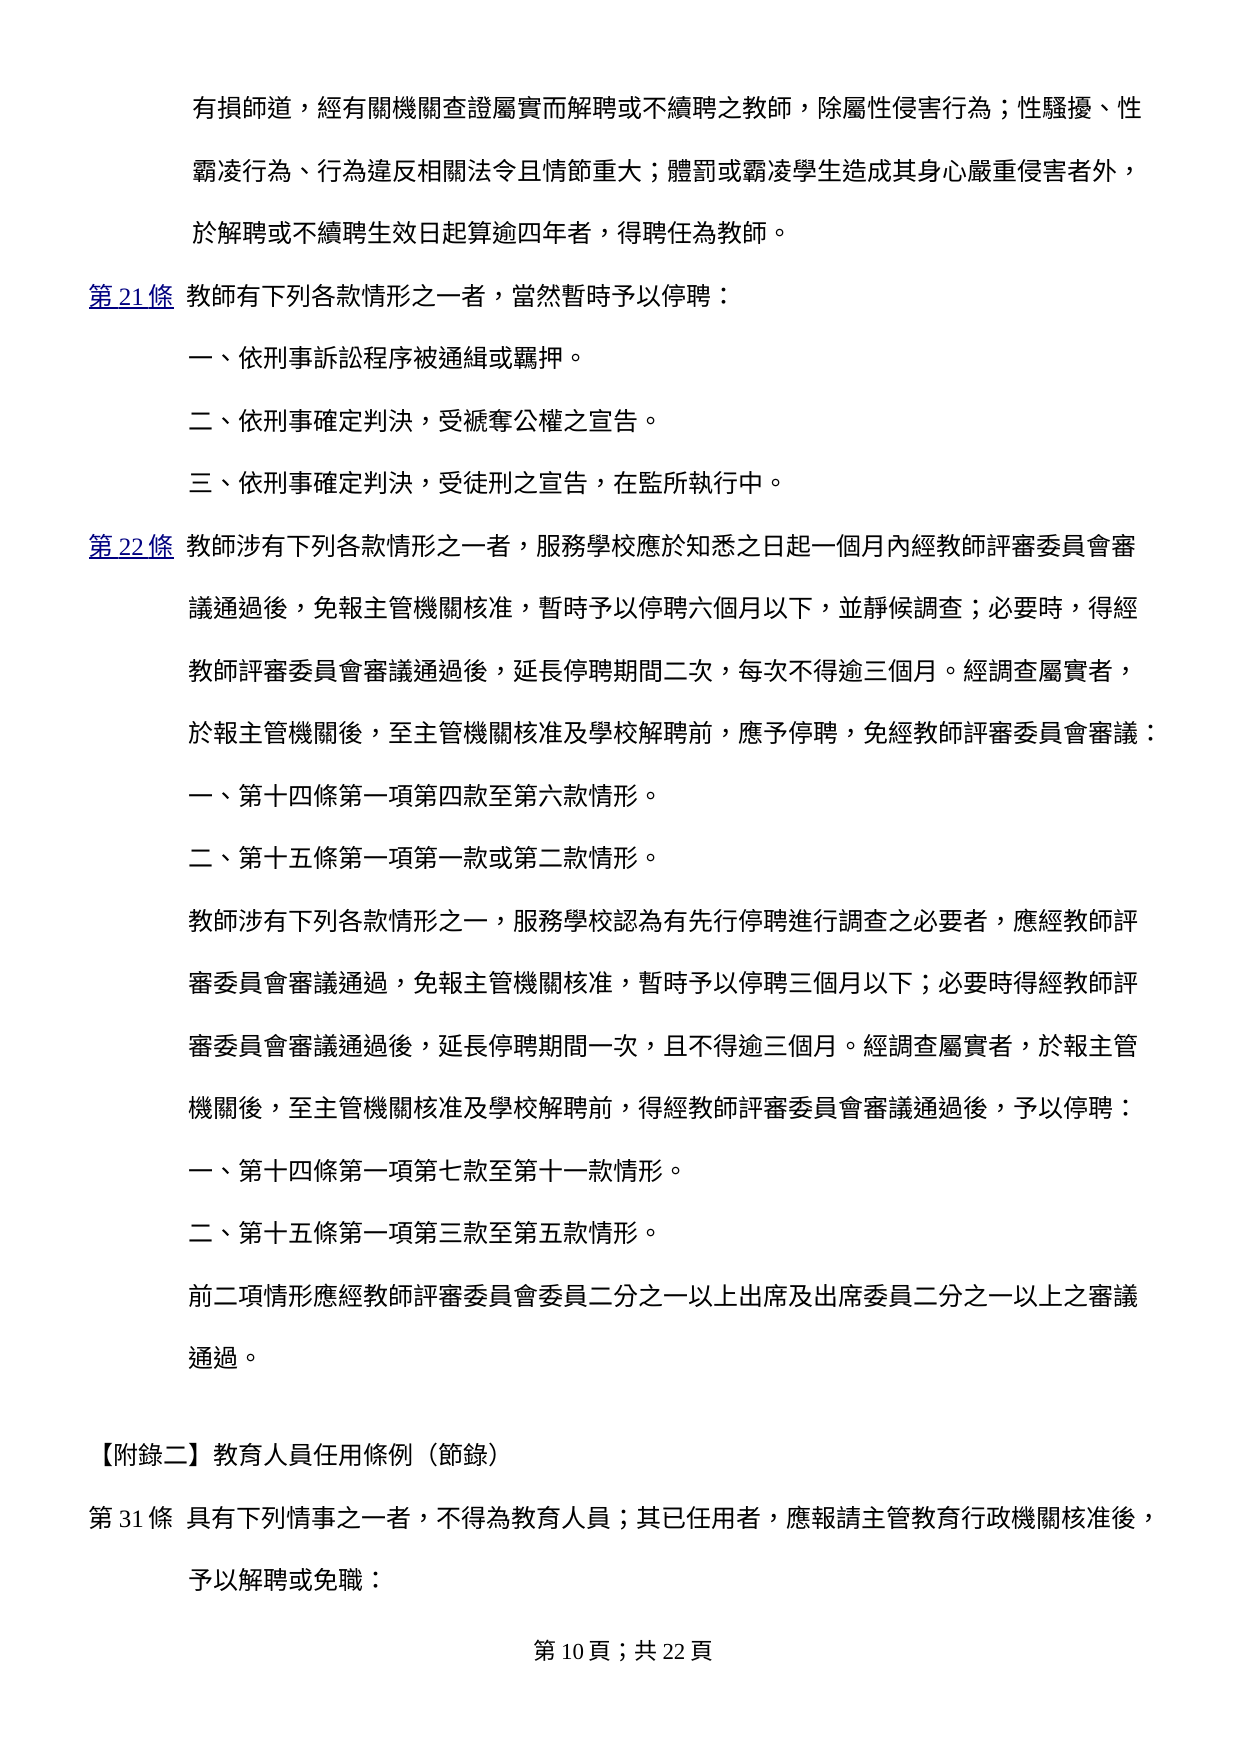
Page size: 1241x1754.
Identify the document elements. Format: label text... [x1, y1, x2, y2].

text 一、第十四條第一項第七款至第十一款情形。 [189, 1127, 1152, 1190]
text 有損師道，經有關機關查證屬實而解聘或不續聘之教師，除屬性侵害行為；性騷擾、性霸凌行為、行為違反相關法令且情節重大；體罰或霸凌學生造成其身心嚴重侵害者外，於解聘或不續聘生效日起算逾四年者，得聘任為教師。 [192, 65, 1152, 252]
text 二、第十五條第一項第一款或第二款情形。 [189, 815, 1152, 877]
text 第31條 具有下列情事之一者，不得為教育人員；其已任用者，應報請主管教育行政機關核准後，予以解聘或免職： [89, 1474, 1152, 1599]
text 【附錄二】教育人員任用條例（節錄） [89, 1412, 1152, 1474]
text 二、依刑事確定判決，受褫奪公權之宣告。 [189, 377, 1152, 440]
text 第21條 教師有下列各款情形之一者，當然暫時予以停聘： [89, 252, 1152, 315]
text 第22條 教師涉有下列各款情形之一者，服務學校應於知悉之日起一個月內經教師評審委員會審議通過後，免報主管機關核准，暫時予以停聘六個月以下，並靜候調查；必要時，得經教師評審委員會審議通過後，延長停聘期間二次，每次不得逾三個月。經調查屬實者，於報主管機關後，至主管機關核准及學校解聘前，應予停聘，免經教師評審委員會審議： [89, 502, 1152, 752]
text 一、第十四條第一項第四款至第六款情形。 [189, 752, 1152, 815]
text 三、依刑事確定判決，受徒刑之宣告，在監所執行中。 [189, 440, 1152, 502]
text 二、第十五條第一項第三款至第五款情形。 [189, 1190, 1152, 1252]
text 前二項情形應經教師評審委員會委員二分之一以上出席及出席委員二分之一以上之審議通過。 [189, 1252, 1152, 1377]
text 一、依刑事訴訟程序被通緝或羈押。 [189, 315, 1152, 377]
text 教師涉有下列各款情形之一，服務學校認為有先行停聘進行調查之必要者，應經教師評審委員會審議通過，免報主管機關核准，暫時予以停聘三個月以下；必要時得經教師評審委員會審議通過後，延長停聘期間一次，且不得逾三個月。經調查屬實者，於報主管機關後，至主管機關核准及學校解聘前，得經教師評審委員會審議通過後，予以停聘： [189, 877, 1152, 1127]
